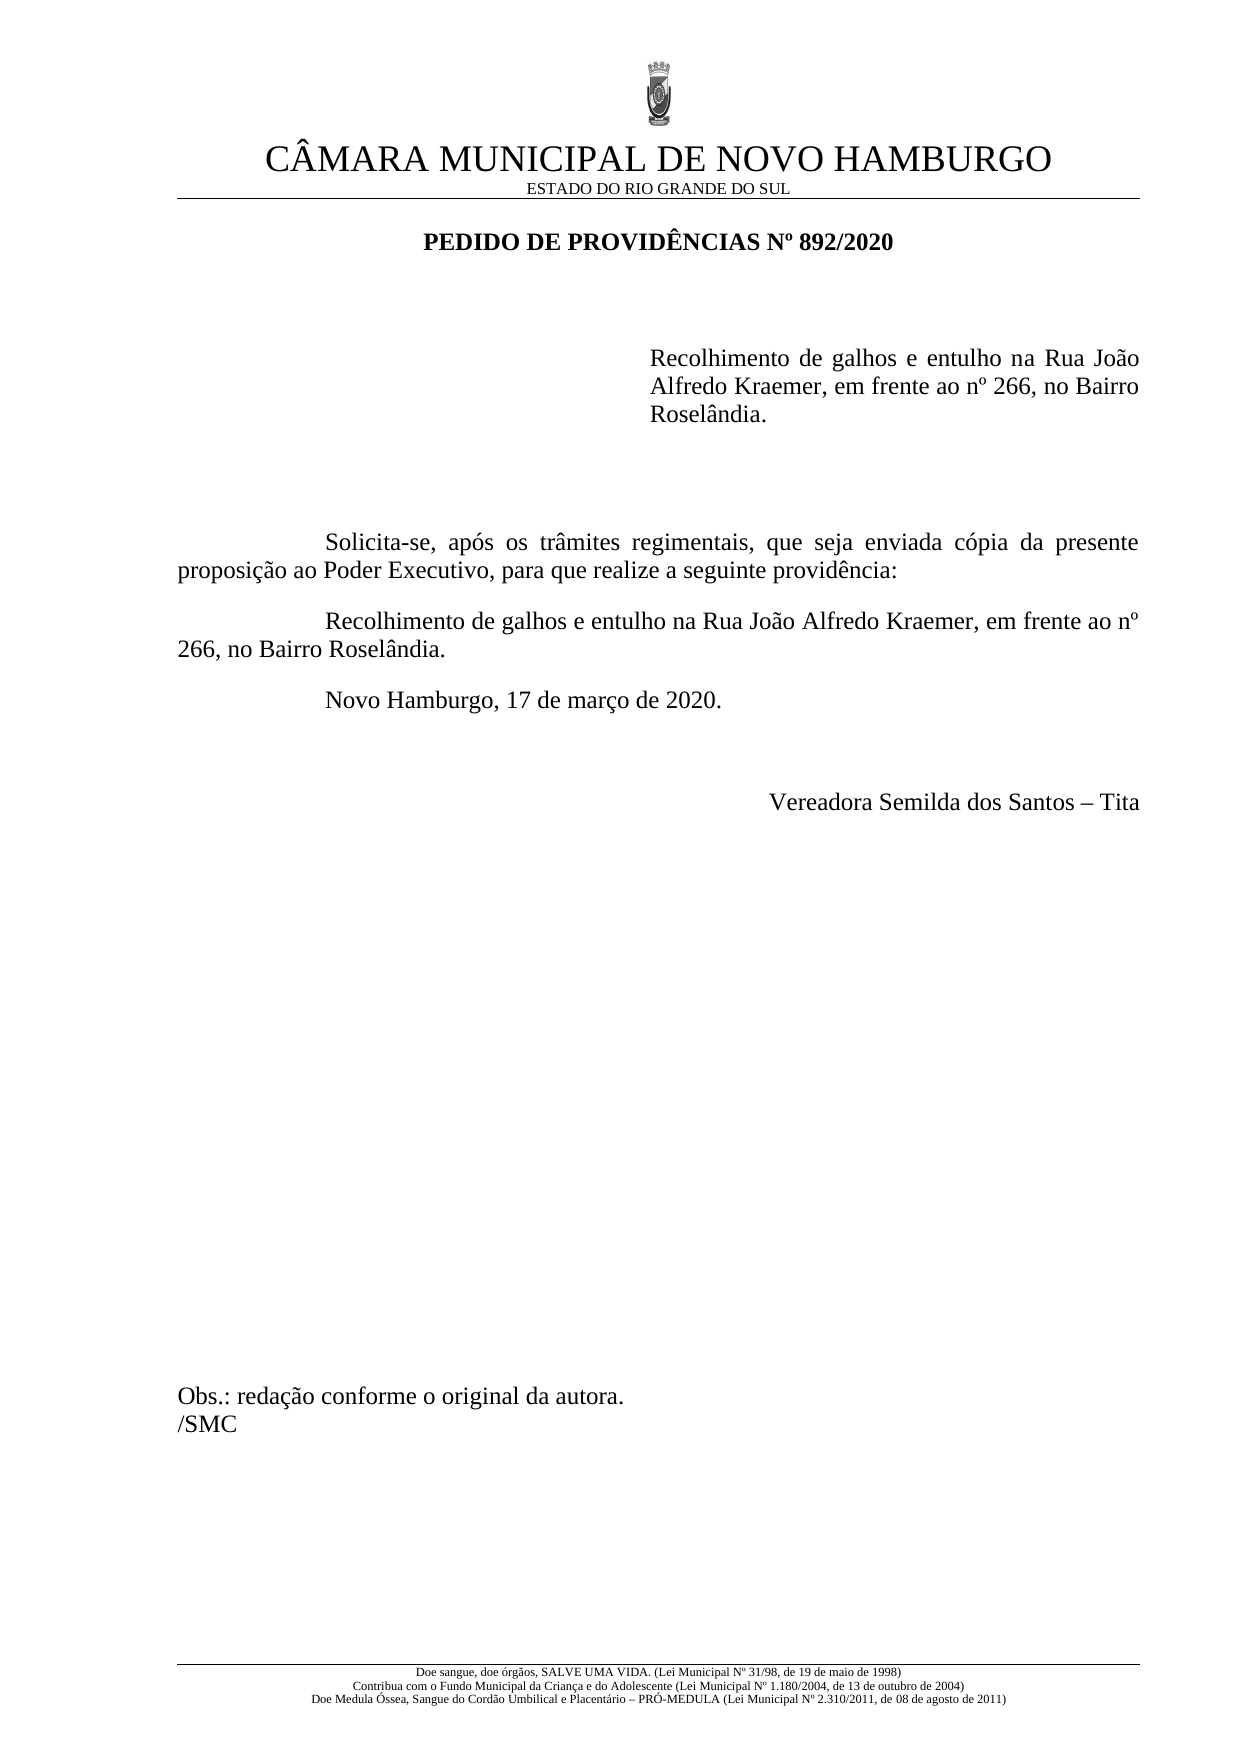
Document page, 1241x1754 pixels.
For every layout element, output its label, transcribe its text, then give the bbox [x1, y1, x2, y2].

text PEDIDO DE PROVIDÊNCIAS Nº 892/2020 [177, 228, 1140, 256]
text Vereadora Semilda dos Santos – Tita [177, 788, 1140, 816]
text Recolhimento de galhos e entulho na Rua João Alfredo Kraemer, em frente ao nº 266, no Bairro Roselândia. [177, 607, 1140, 662]
text Novo Hamburgo, 17 de março de 2020. [177, 686, 1140, 714]
text Recolhimento de galhos e entulho na Rua João Alfredo Kraemer, em frente ao nº 266, no Bairro Roselândia. [649, 344, 1140, 428]
text Solicita-se, após os trâmites regimentais, que seja enviada cópia da presente proposição ao Poder Executivo, para que realize a seguinte providência: [177, 528, 1140, 583]
text /SMC [177, 1410, 1140, 1437]
text Obs.: redação conforme o original da autora. [177, 1382, 1140, 1410]
